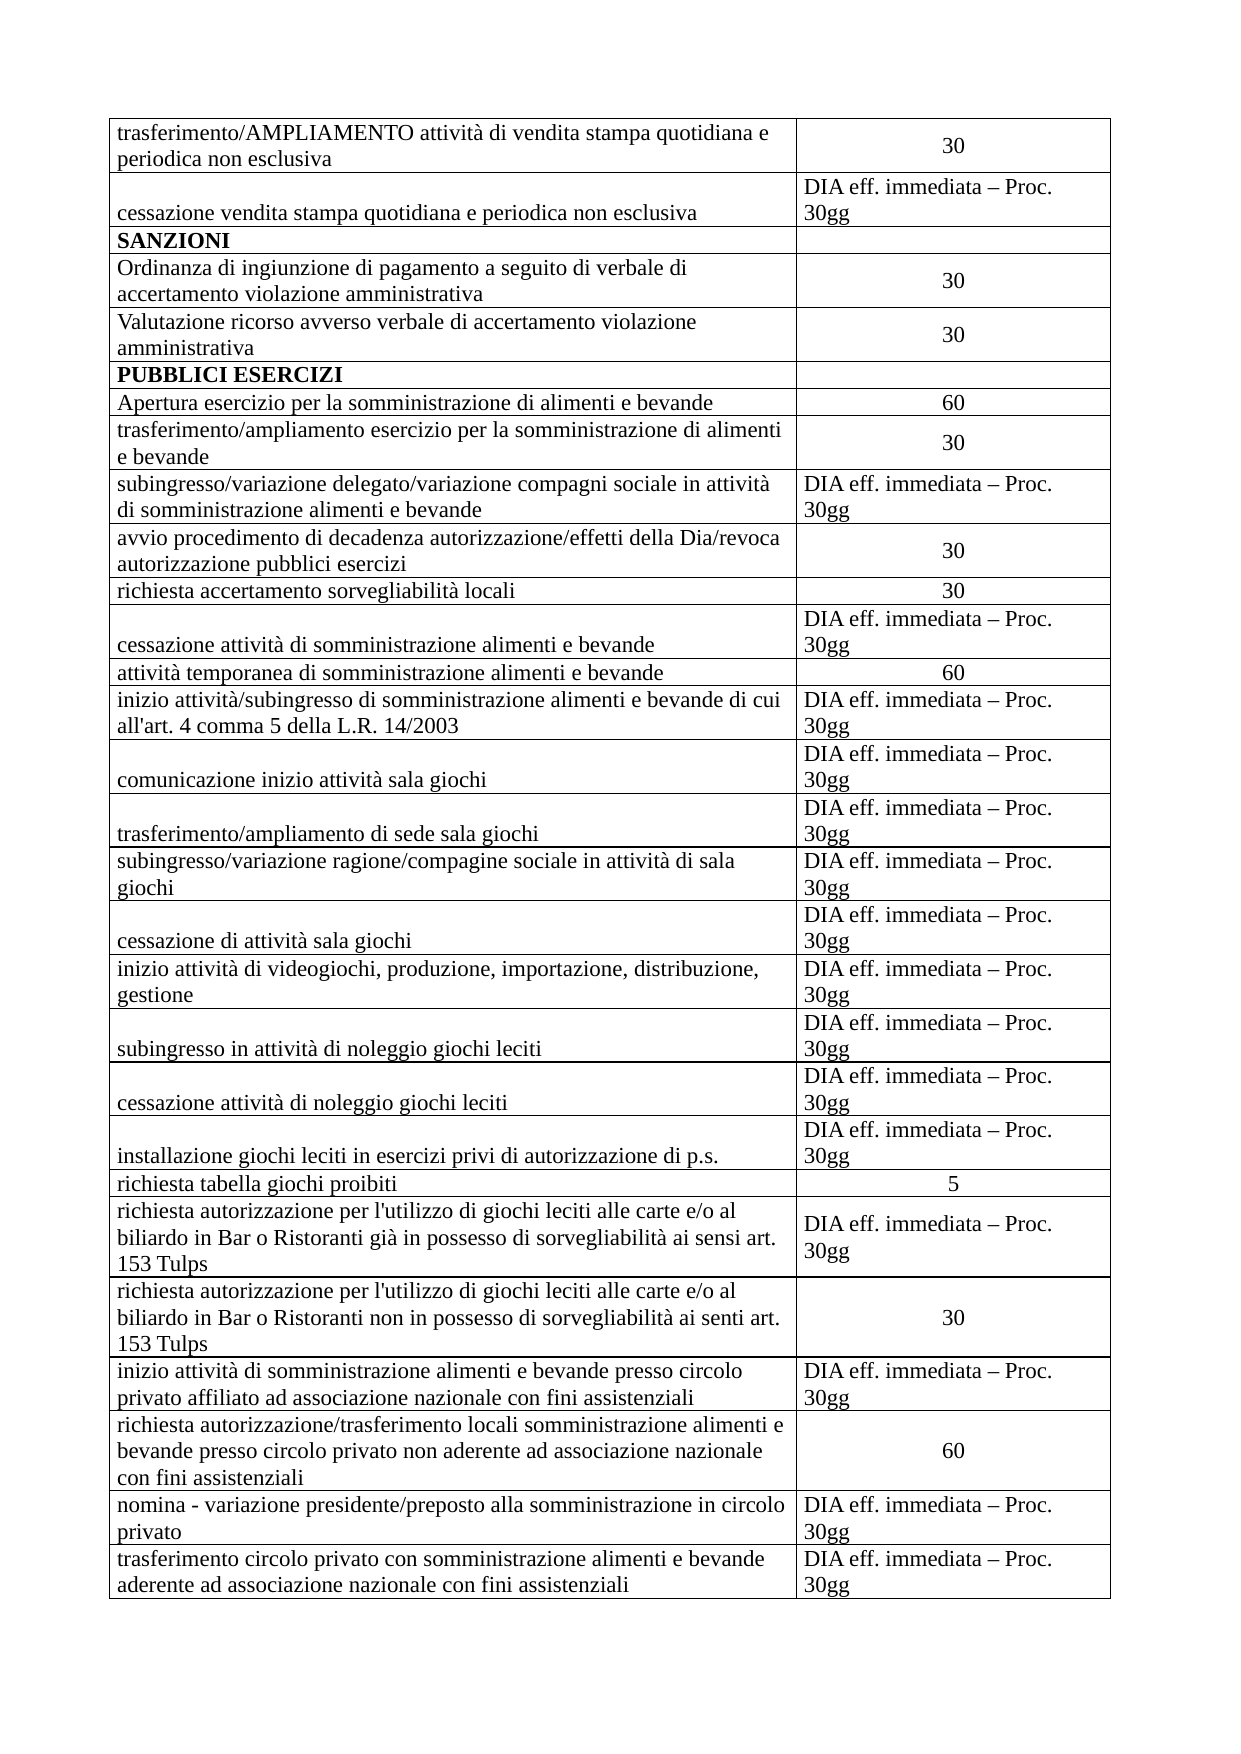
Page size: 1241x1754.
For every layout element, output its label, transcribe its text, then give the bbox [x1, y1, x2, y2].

table_cell subingresso/variazione delegato/variazione compagni sociale in attività di somministrazione alimenti e bevande [110, 470, 796, 523]
table_cell Valutazione ricorso avverso verbale di accertamento violazione amministrativa [110, 308, 796, 361]
table_cell richiesta autorizzazione per l'utilizzo di giochi leciti alle carte e/o al biliardo in Bar o Ristoranti già in possesso di sorvegliabilità ai sensi art. 153 Tulps [110, 1197, 796, 1276]
table_cell 30 [797, 524, 1110, 577]
table_cell inizio attività di videogiochi, produzione, importazione, distribuzione, gestione [110, 955, 796, 1008]
table_cell cessazione di attività sala giochi [110, 901, 796, 954]
table_cell 30 [797, 416, 1110, 469]
table_cell DIA eff. immediata – Proc. 30gg [797, 1116, 1110, 1169]
table_cell richiesta accertamento sorvegliabilità locali [110, 578, 796, 604]
table_cell 30 [797, 254, 1110, 307]
table_cell 5 [797, 1170, 1110, 1196]
table_cell trasferimento circolo privato con somministrazione alimenti e bevande aderente ad associazione nazionale con fini assistenziali [110, 1545, 796, 1598]
table_cell DIA eff. immediata – Proc. 30gg [797, 901, 1110, 954]
table_cell 30 [797, 119, 1110, 172]
table_cell cessazione attività di somministrazione alimenti e bevande [110, 605, 796, 658]
table_cell [797, 362, 1110, 388]
table_cell subingresso/variazione ragione/compagine sociale in attività di sala giochi [110, 848, 796, 900]
table_cell DIA eff. immediata – Proc. 30gg [797, 173, 1110, 226]
table_cell DIA eff. immediata – Proc. 30gg [797, 1009, 1110, 1061]
table_cell DIA eff. immediata – Proc. 30gg [797, 955, 1110, 1008]
table_cell DIA eff. immediata – Proc. 30gg [797, 740, 1110, 793]
table_cell cessazione vendita stampa quotidiana e periodica non esclusiva [110, 173, 796, 226]
table_cell trasferimento/ampliamento esercizio per la somministrazione di alimenti e bevande [110, 416, 796, 469]
table_cell 30 [797, 1278, 1110, 1356]
table_cell 60 [797, 1411, 1110, 1490]
table_cell installazione giochi leciti in esercizi privi di autorizzazione di p.s. [110, 1116, 796, 1169]
table_cell richiesta autorizzazione per l'utilizzo di giochi leciti alle carte e/o al biliardo in Bar o Ristoranti non in possesso di sorvegliabilità ai senti art. 153 Tulps [110, 1278, 796, 1356]
table_cell SANZIONI [110, 227, 796, 253]
table_cell Ordinanza di ingiunzione di pagamento a seguito di verbale di accertamento violazione amministrativa [110, 254, 796, 307]
table_cell 60 [797, 389, 1110, 415]
table_cell richiesta autorizzazione/trasferimento locali somministrazione alimenti e bevande presso circolo privato non aderente ad associazione nazionale con fini assistenziali [110, 1411, 796, 1490]
table_cell avvio procedimento di decadenza autorizzazione/effetti della Dia/revoca autorizzazione pubblici esercizi [110, 524, 796, 577]
table_cell DIA eff. immediata – Proc. 30gg [797, 1197, 1110, 1276]
table_cell attività temporanea di somministrazione alimenti e bevande [110, 659, 796, 685]
table_cell nomina - variazione presidente/preposto alla somministrazione in circolo privato [110, 1491, 796, 1544]
table_cell 60 [797, 659, 1110, 685]
table_cell [797, 227, 1110, 253]
table_cell trasferimento/AMPLIAMENTO attività di vendita stampa quotidiana e periodica non esclusiva [110, 119, 796, 172]
table_cell DIA eff. immediata – Proc. 30gg [797, 1491, 1110, 1544]
table_cell DIA eff. immediata – Proc. 30gg [797, 470, 1110, 523]
table_cell comunicazione inizio attività sala giochi [110, 740, 796, 793]
table_cell inizio attività/subingresso di somministrazione alimenti e bevande di cui all'art. 4 comma 5 della L.R. 14/2003 [110, 686, 796, 739]
table_cell 30 [797, 308, 1110, 361]
table_cell subingresso in attività di noleggio giochi leciti [110, 1009, 796, 1061]
table_cell 30 [797, 578, 1110, 604]
table_cell DIA eff. immediata – Proc. 30gg [797, 1545, 1110, 1598]
table_cell inizio attività di somministrazione alimenti e bevande presso circolo privato affiliato ad associazione nazionale con fini assistenziali [110, 1358, 796, 1410]
table_cell DIA eff. immediata – Proc. 30gg [797, 1358, 1110, 1410]
table_cell Apertura esercizio per la somministrazione di alimenti e bevande [110, 389, 796, 415]
table_cell DIA eff. immediata – Proc. 30gg [797, 686, 1110, 739]
table_cell cessazione attività di noleggio giochi leciti [110, 1063, 796, 1115]
table_cell DIA eff. immediata – Proc. 30gg [797, 1063, 1110, 1115]
table_cell DIA eff. immediata – Proc. 30gg [797, 848, 1110, 900]
table_cell richiesta tabella giochi proibiti [110, 1170, 796, 1196]
table_cell DIA eff. immediata – Proc. 30gg [797, 794, 1110, 846]
table_cell PUBBLICI ESERCIZI [110, 362, 796, 388]
table_cell DIA eff. immediata – Proc. 30gg [797, 605, 1110, 658]
table_cell trasferimento/ampliamento di sede sala giochi [110, 794, 796, 846]
